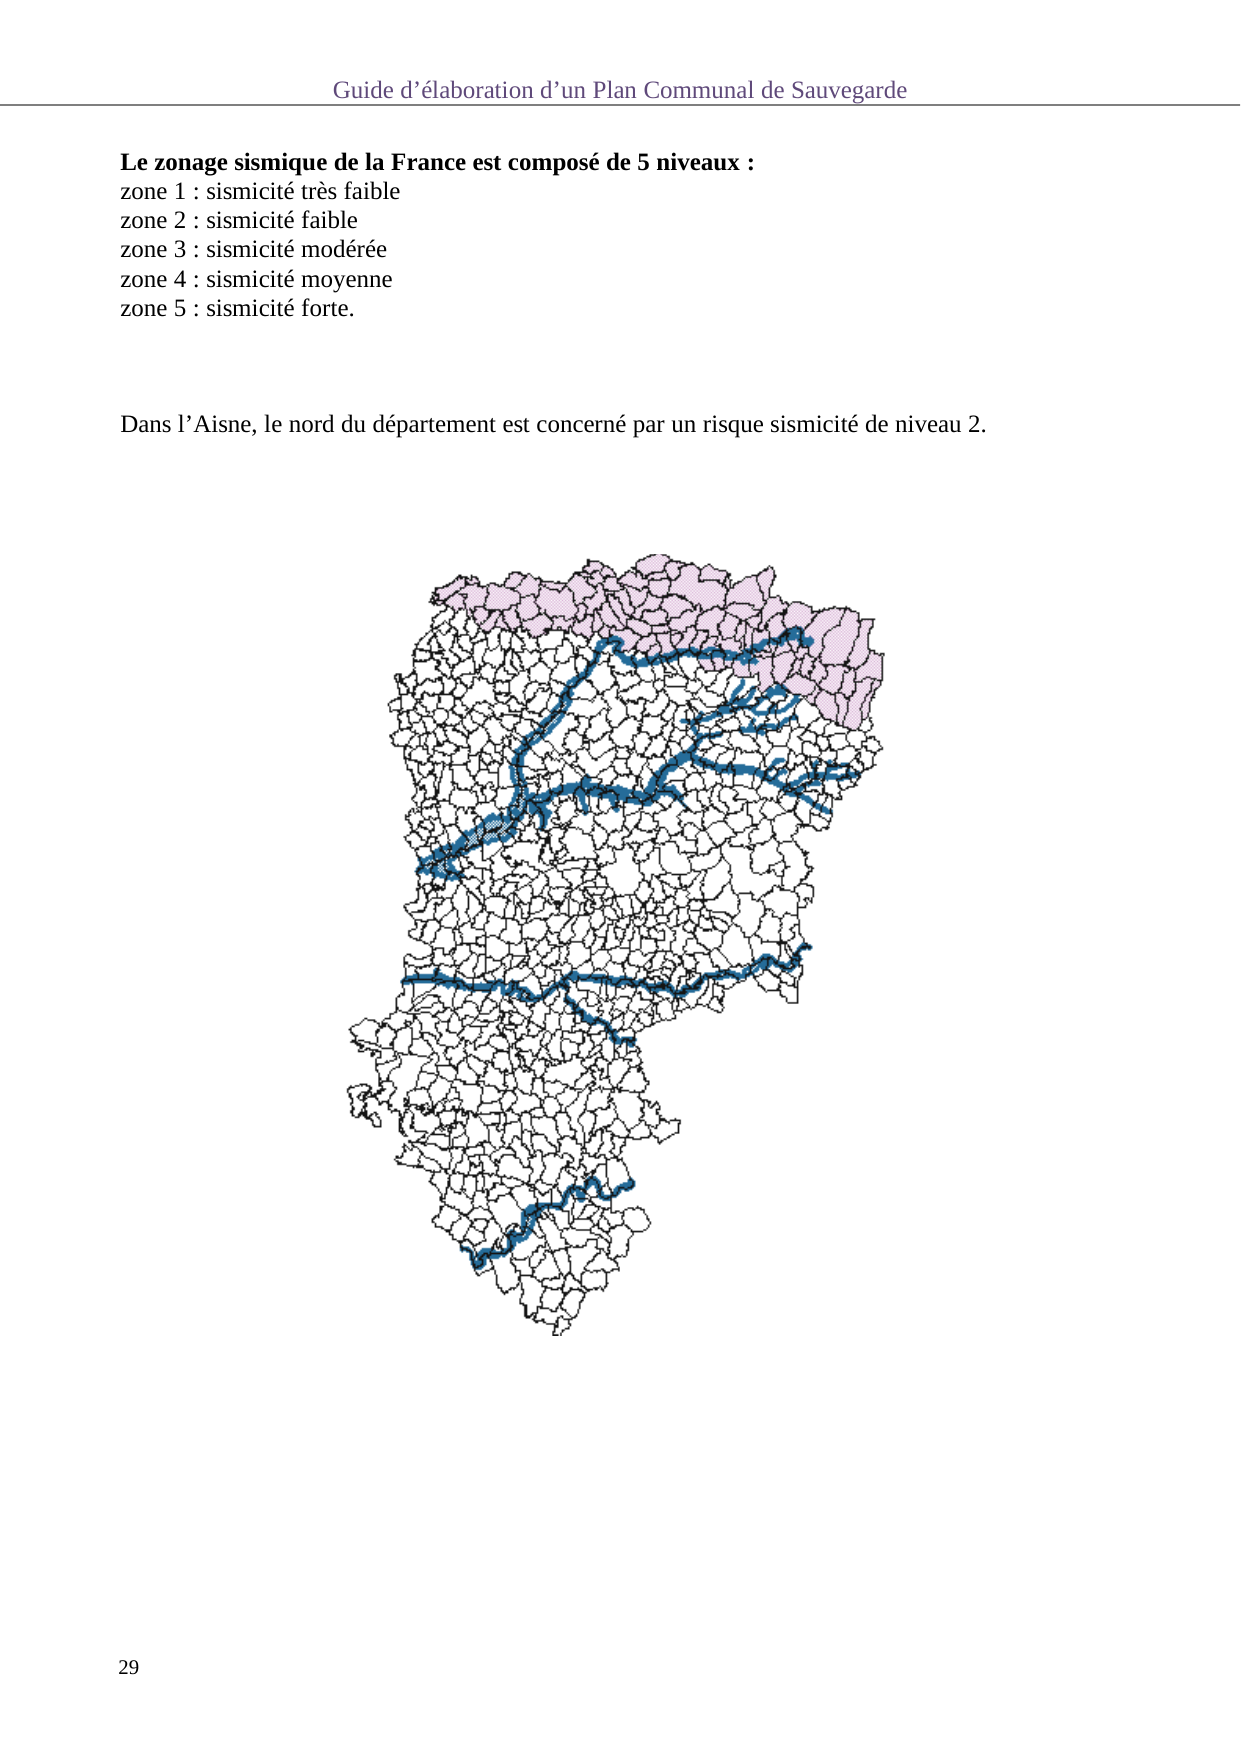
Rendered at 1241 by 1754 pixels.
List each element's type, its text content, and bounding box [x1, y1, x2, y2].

text zone 5 : sismicité forte. [120, 292, 1122, 322]
text zone 1 : sismicité très faible [120, 176, 1122, 205]
text zone 2 : sismicité faible [120, 205, 1122, 234]
text zone 3 : sismicité modérée [120, 234, 1122, 263]
list Dans l’Aisne, le nord du département est concerné par un risque sismicité de niveau 2. [120, 409, 1122, 438]
text zone 4 : sismicité moyenne [120, 263, 1122, 292]
picture [342, 554, 899, 1336]
text Le zonage sismique de la France est composé de 5 niveaux : [120, 147, 1122, 176]
